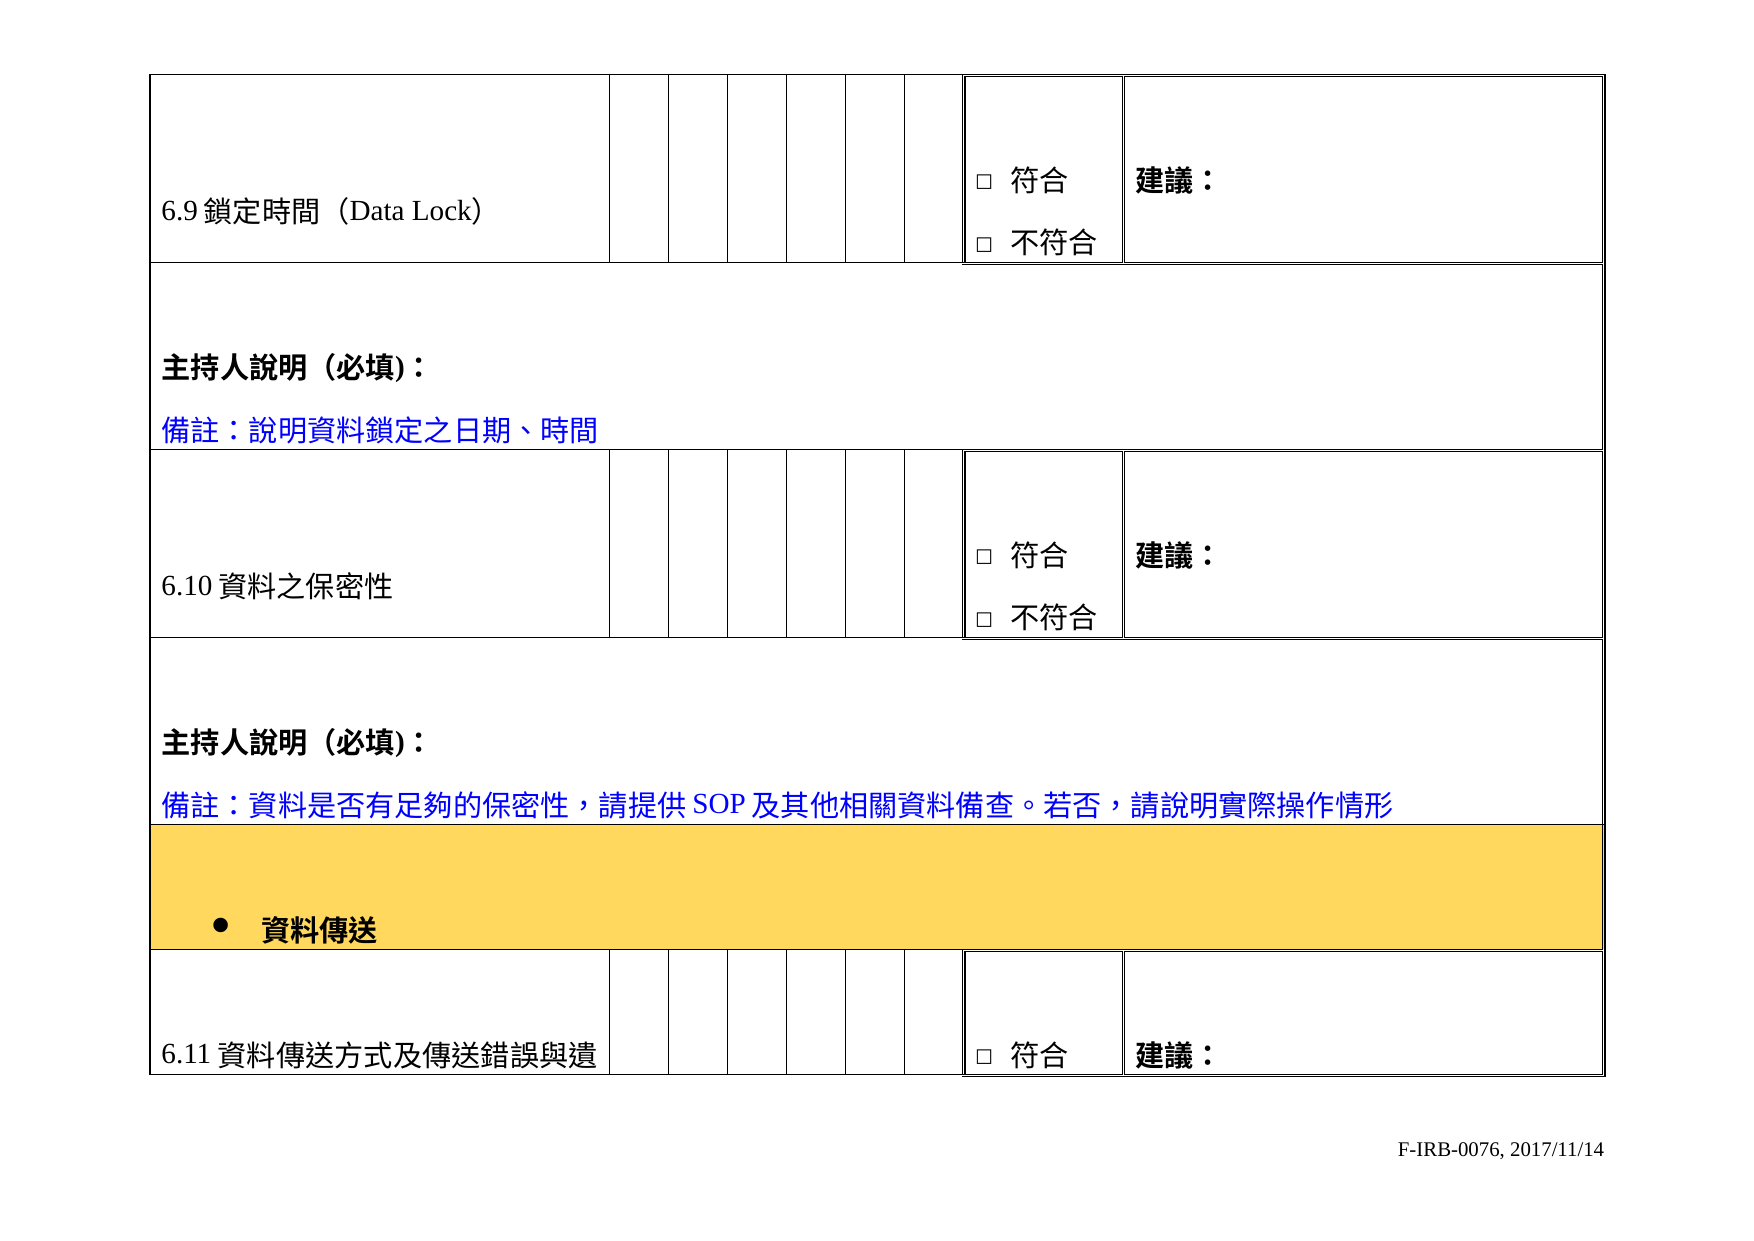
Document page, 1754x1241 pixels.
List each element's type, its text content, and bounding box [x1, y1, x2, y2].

table_cell ☐ 符合 [966, 952, 1122, 1074]
table_cell [728, 450, 786, 637]
table_cell 6.10資料之保密性 [151, 450, 609, 637]
table_cell [610, 950, 668, 1074]
table_cell [846, 950, 904, 1074]
table_cell [787, 75, 845, 262]
table_cell ☐ 符合 ☐ 不符合 [966, 452, 1122, 637]
table_cell [905, 450, 962, 637]
table_cell [669, 450, 727, 637]
table_cell [669, 75, 727, 262]
table_cell 6.9鎖定時間（Data Lock） [151, 75, 609, 262]
table_cell 資料傳送 [151, 825, 1602, 949]
table_cell [846, 450, 904, 637]
table_cell [610, 450, 668, 637]
table_cell 主持人說明（必填)： 備註：說明資料鎖定之日期、時間 [151, 262, 1602, 449]
table_cell [846, 75, 904, 262]
table_cell [905, 75, 962, 262]
table_cell 建議： [1125, 77, 1602, 262]
table_cell [669, 950, 727, 1074]
table_cell [728, 950, 786, 1074]
table_cell 6.11資料傳送方式及傳送錯誤與遺 [151, 950, 609, 1074]
table_cell [787, 450, 845, 637]
table_cell 建議： [1125, 952, 1602, 1074]
table_cell 建議： [1125, 452, 1602, 637]
table_cell [905, 950, 962, 1074]
table_cell ☐ 符合 ☐ 不符合 [966, 77, 1122, 262]
table_cell [787, 950, 845, 1074]
table_cell [728, 75, 786, 262]
table_cell 主持人說明（必填)： 備註：資料是否有足夠的保密性，請提供SOP及其他相關資料備查。若否，請說明實際操作情形 [151, 637, 1602, 824]
table_cell [610, 75, 668, 262]
